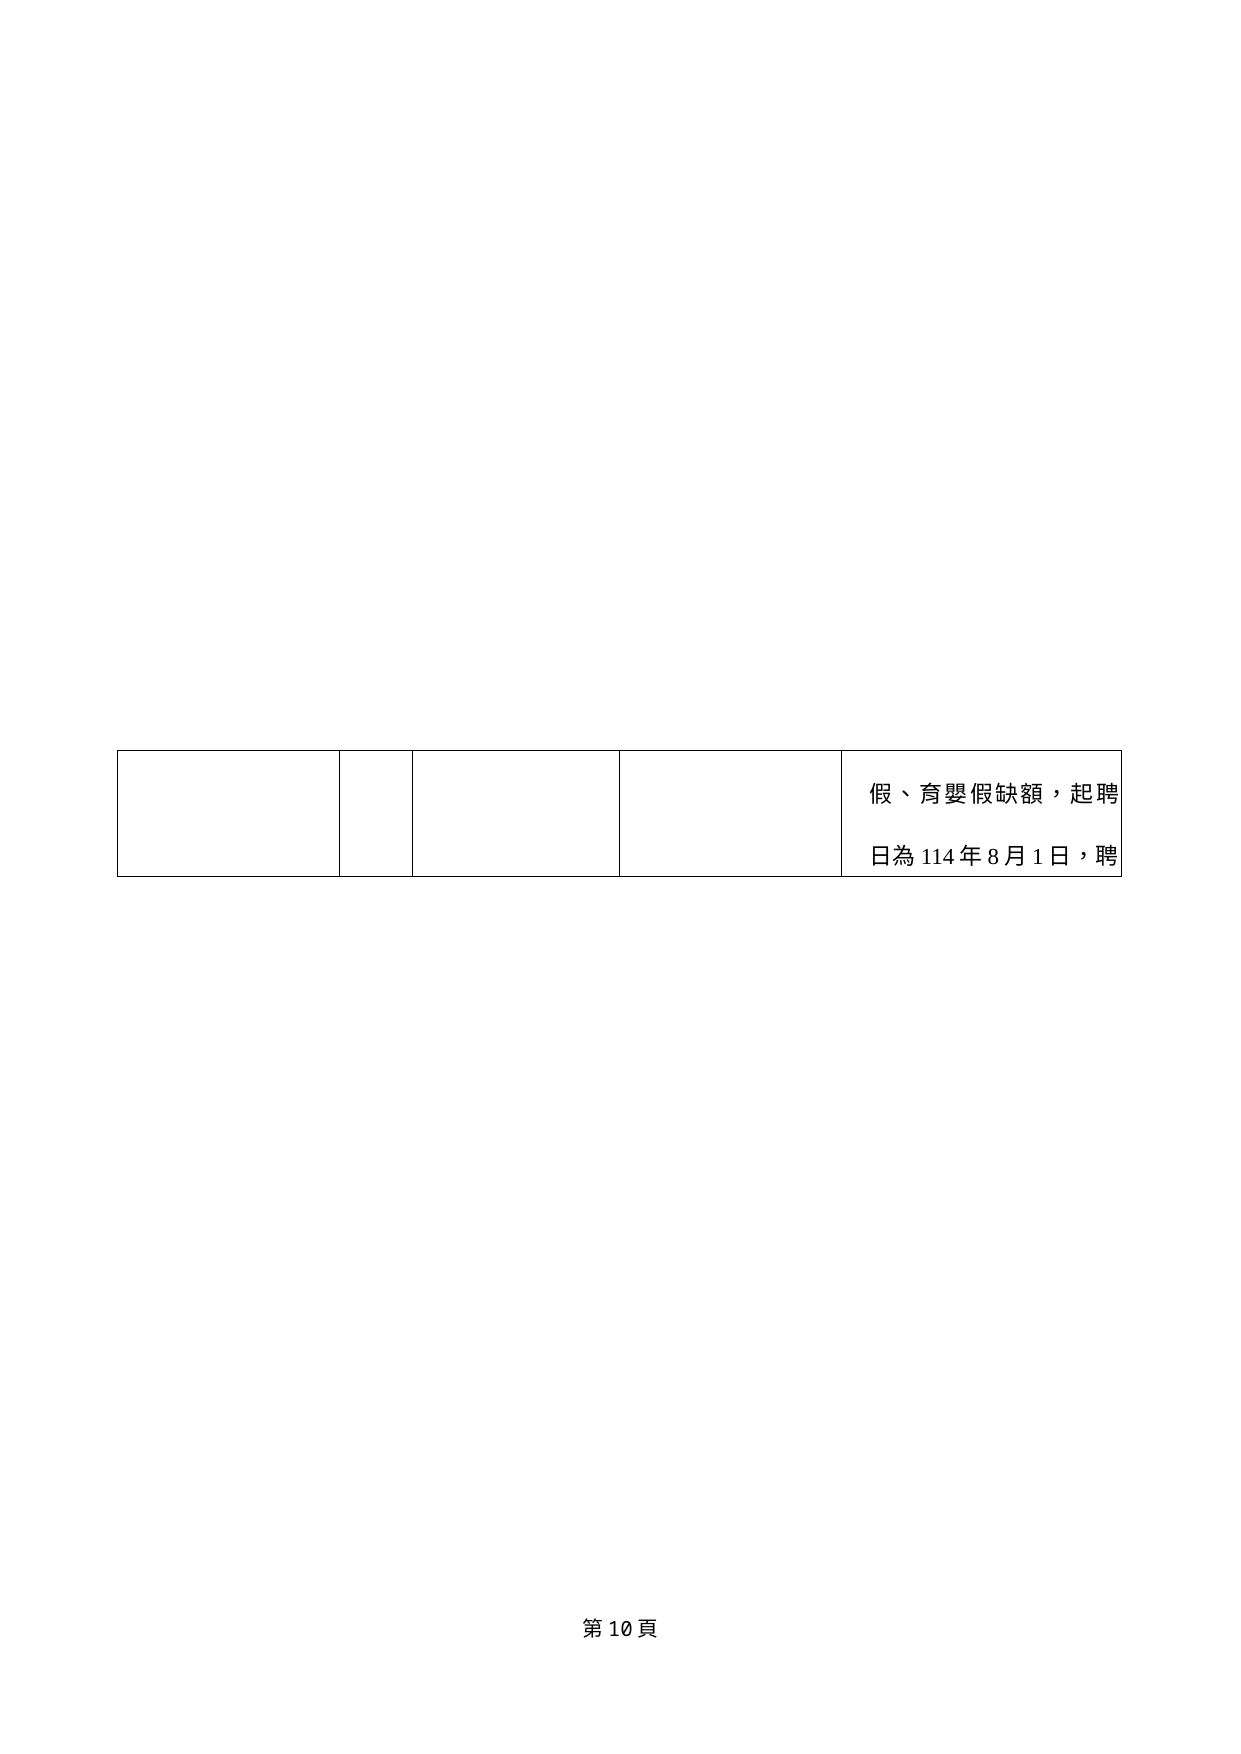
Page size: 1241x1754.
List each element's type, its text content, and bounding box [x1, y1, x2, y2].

table_cell [118, 751, 339, 876]
table_cell 假、育嬰假缺額，起聘日為114年8月1日，聘 [842, 751, 1121, 876]
table_cell [413, 751, 619, 876]
table_cell [620, 751, 841, 876]
table_cell [340, 751, 412, 876]
